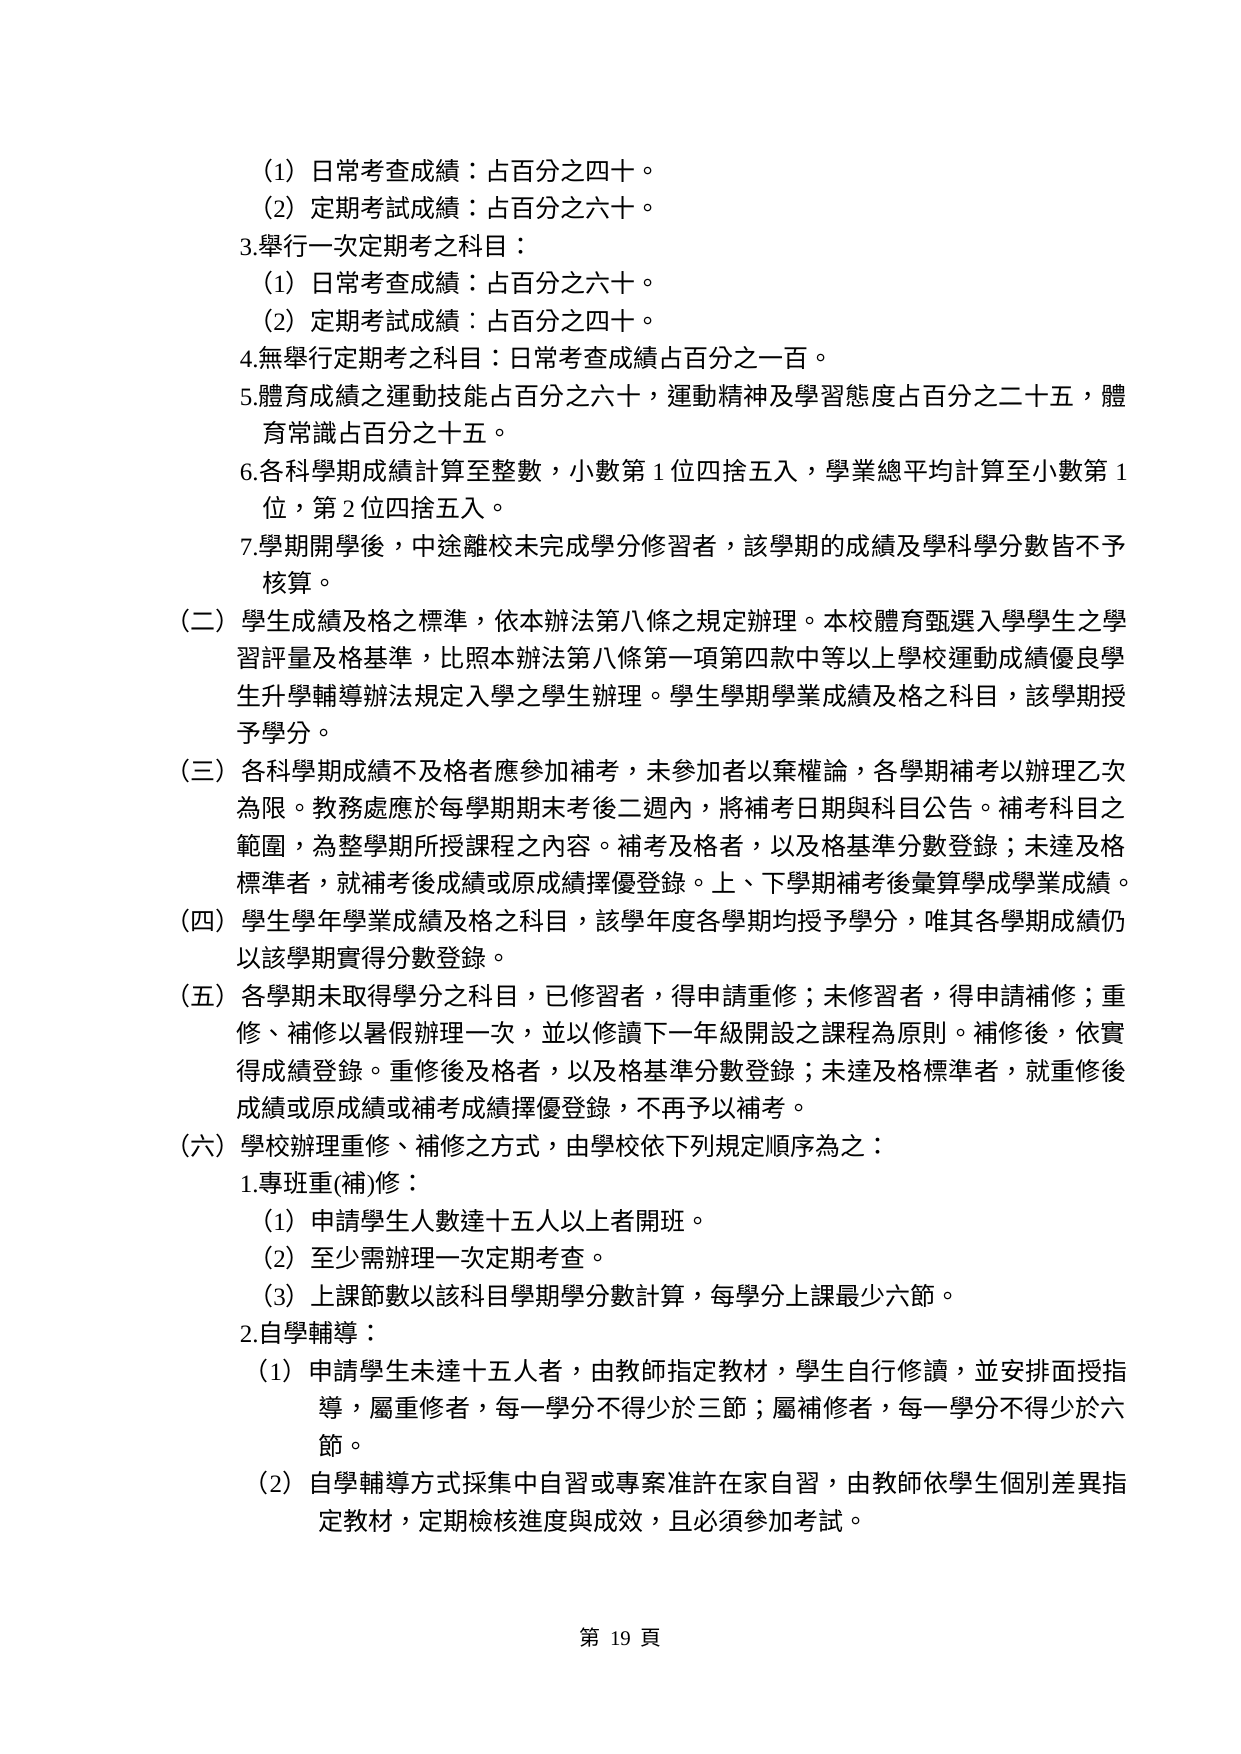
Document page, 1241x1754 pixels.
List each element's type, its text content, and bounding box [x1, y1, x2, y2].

text 1.專班重(補)修： [239, 1162, 1128, 1200]
text （2）自學輔導方式採集中自習或專案准許在家自習，由教師依學生個別差異指定教材，定期檢核進度與成效，且必須參加考試。 [244, 1462, 1128, 1537]
text （五）各學期未取得學分之科目，已修習者，得申請重修；未修習者，得申請補修；重修、補修以暑假辦理一次，並以修讀下一年級開設之課程為原則。補修後，依實得成績登錄。重修後及格者，以及格基準分數登錄；未達及格標準者，就重修後成績或原成績或補考成績擇優登錄，不再予以補考。 [165, 975, 1128, 1125]
text 4.無舉行定期考之科目：日常考查成績占百分之一百。 [239, 337, 1128, 375]
text （2）定期考試成績：占百分之六十。 [185, 187, 1128, 225]
text （3）上課節數以該科目學期學分數計算，每學分上課最少六節。 [185, 1275, 1128, 1312]
text 6.各科學期成績計算至整數，小數第1位四捨五入，學業總平均計算至小數第1位，第2位四捨五入。 [239, 450, 1128, 525]
text （四）學生學年學業成績及格之科目，該學年度各學期均授予學分，唯其各學期成績仍以該學期實得分數登錄。 [165, 900, 1128, 975]
text （1）申請學生人數達十五人以上者開班。 [185, 1200, 1128, 1237]
text （1）日常考查成績：占百分之六十。 [185, 262, 1128, 300]
text 3.舉行一次定期考之科目： [150, 225, 1128, 262]
text （2）定期考試成績︰占百分之四十。 [185, 300, 1128, 337]
text 5.體育成績之運動技能占百分之六十，運動精神及學習態度占百分之二十五，體育常識占百分之十五。 [239, 375, 1128, 450]
text （1）日常考查成績：占百分之四十。 [185, 150, 1128, 187]
text 2.自學輔導： [239, 1312, 1128, 1350]
text （2）至少需辦理一次定期考查。 [185, 1237, 1128, 1275]
text （六）學校辦理重修、補修之方式，由學校依下列規定順序為之： [165, 1125, 1128, 1162]
text 7.學期開學後，中途離校未完成學分修習者，該學期的成績及學科學分數皆不予核算。 [239, 525, 1128, 600]
text （二）學生成績及格之標準，依本辦法第八條之規定辦理。本校體育甄選入學學生之學習評量及格基準，比照本辦法第八條第一項第四款中等以上學校運動成績優良學生升學輔導辦法規定入學之學生辦理。學生學期學業成績及格之科目，該學期授予學分。 [165, 600, 1128, 750]
text （三）各科學期成績不及格者應參加補考，未參加者以棄權論，各學期補考以辦理乙次為限。教務處應於每學期期末考後二週內，將補考日期與科目公告。補考科目之範圍，為整學期所授課程之內容。補考及格者，以及格基準分數登錄；未達及格標準者，就補考後成績或原成績擇優登錄。上、下學期補考後彙算學成學業成績。 [165, 750, 1128, 900]
text （1）申請學生未達十五人者，由教師指定教材，學生自行修讀，並安排面授指導，屬重修者，每一學分不得少於三節；屬補修者，每一學分不得少於六節。 [244, 1350, 1128, 1462]
